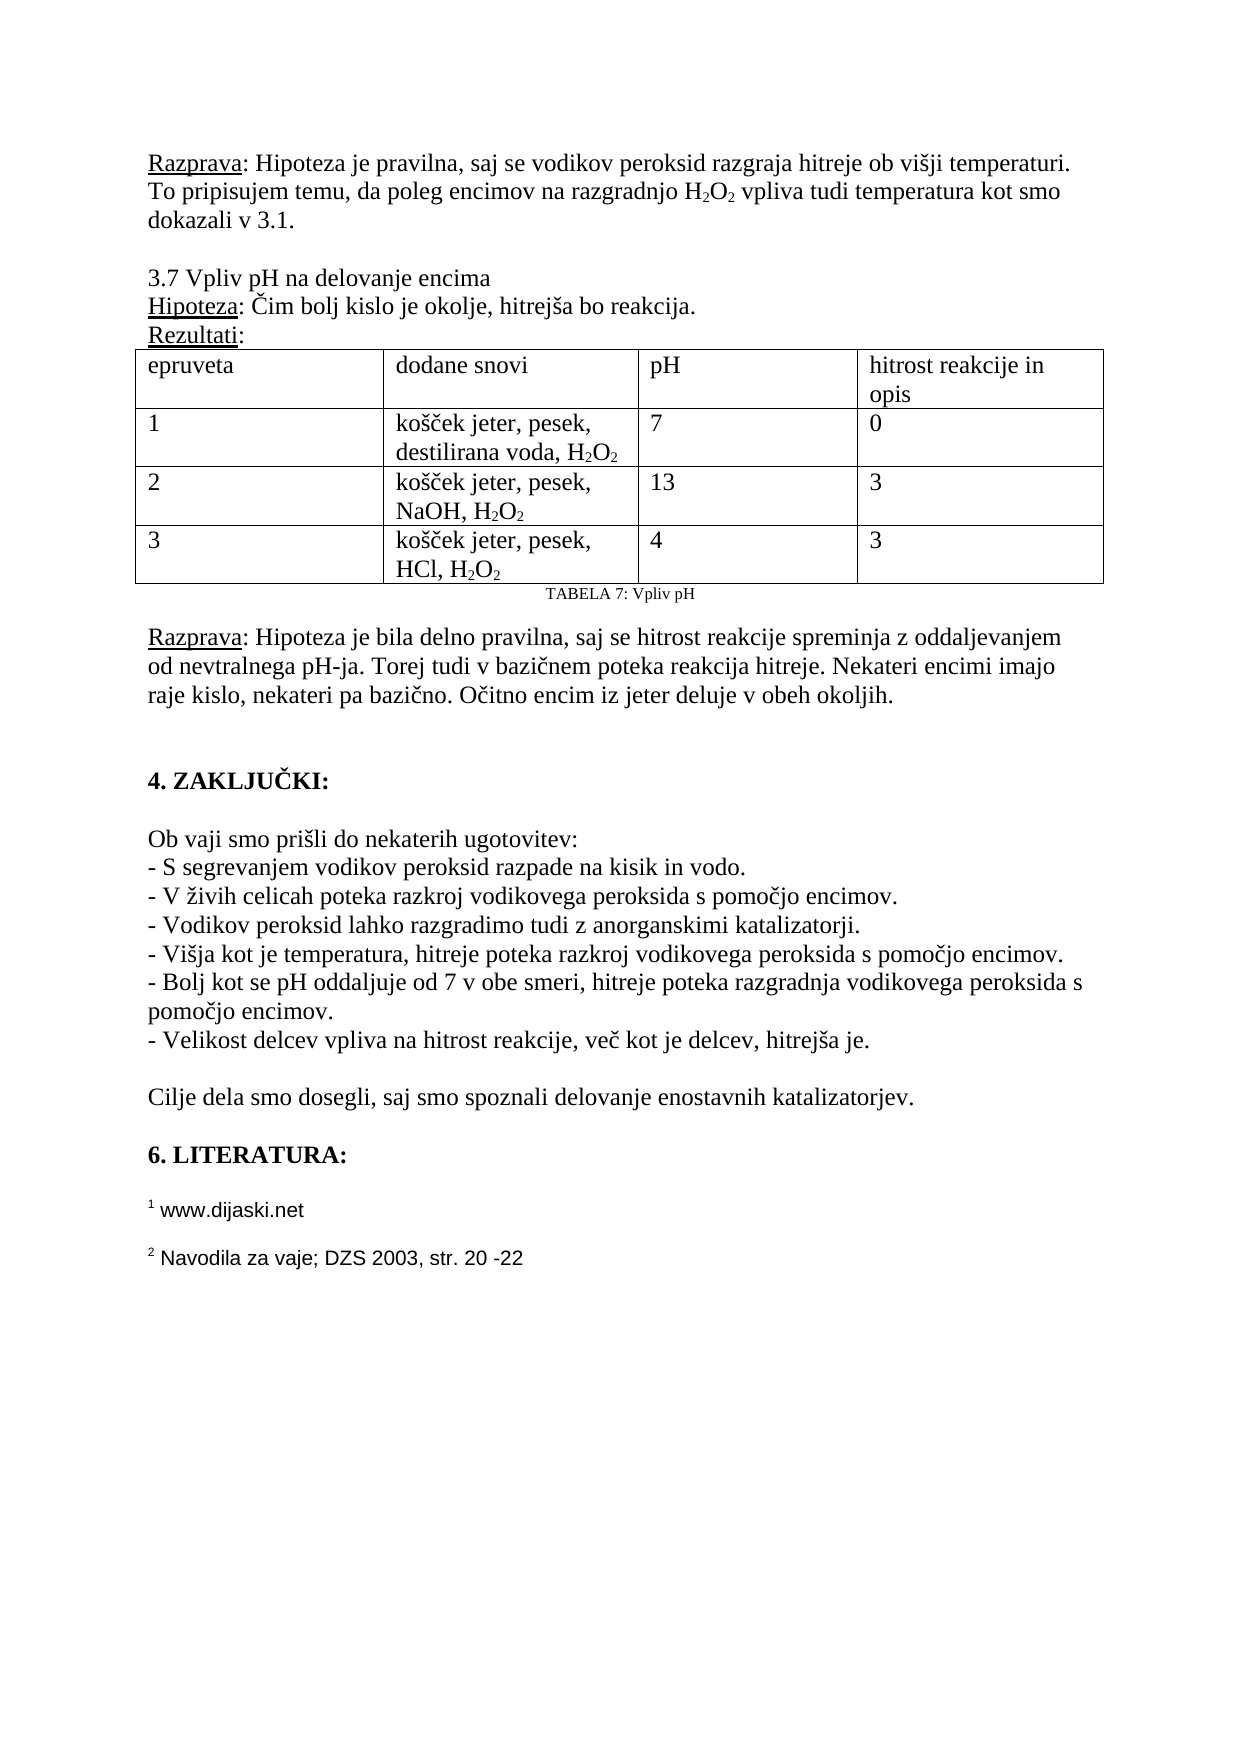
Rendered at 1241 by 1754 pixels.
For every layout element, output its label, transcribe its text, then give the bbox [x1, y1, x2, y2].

table_cell 2 [136, 467, 383, 524]
table_header hitrost reakcije in opis [858, 350, 1103, 407]
text 1 www.dijaski.net [148, 1197, 1093, 1221]
text Razprava: Hipoteza je pravilna, saj se vodikov peroksid razgraja hitreje ob višji temperaturi. To pripisujem temu, da poleg encimov na razgradnjo H2O2 vpliva tudi temperatura kot smo dokazali v 3.1. [148, 148, 1093, 234]
table_cell 7 [639, 409, 857, 466]
text 6. LITERATURA: [148, 1140, 1093, 1169]
text - V živih celicah poteka razkroj vodikovega peroksida s pomočjo encimov. [148, 881, 1093, 910]
table_cell košček jeter, pesek, NaOH, H2O2 [384, 467, 638, 524]
table_header pH [639, 350, 857, 407]
table_cell košček jeter, pesek, HCl, H2O2 [384, 526, 638, 583]
text 3.7 Vpliv pH na delovanje encima [148, 263, 1093, 291]
text Hipoteza: Čim bolj kislo je okolje, hitrejša bo reakcija. [148, 291, 1093, 320]
table_cell 1 [136, 409, 383, 466]
text 2 Navodila za vaje; DZS 2003, str. 20 -22 [148, 1245, 1093, 1269]
text TABELA 7: Vpliv pH [148, 584, 1093, 603]
text Ob vaji smo prišli do nekaterih ugotovitev: [148, 824, 1093, 852]
text - Bolj kot se pH oddaljuje od 7 v obe smeri, hitreje poteka razgradnja vodikovega peroksida s pomočjo encimov. [148, 967, 1093, 1025]
text Rezultati: [148, 320, 1093, 349]
table_header epruveta [136, 350, 383, 407]
table_header dodane snovi [384, 350, 638, 407]
text - S segrevanjem vodikov peroksid razpade na kisik in vodo. [148, 852, 1093, 881]
text - Velikost delcev vpliva na hitrost reakcije, več kot je delcev, hitrejša je. [148, 1025, 1093, 1054]
table_cell 3 [858, 526, 1103, 583]
table_cell 3 [136, 526, 383, 583]
text - Višja kot je temperatura, hitreje poteka razkroj vodikovega peroksida s pomočjo encimov. [148, 939, 1093, 967]
text Razprava: Hipoteza je bila delno pravilna, saj se hitrost reakcije spreminja z oddaljevanjem od nevtralnega pH-ja. Torej tudi v bazičnem poteka reakcija hitreje. Nekateri encimi imajo raje kislo, nekateri pa bazično. Očitno encim iz jeter deluje v obeh okoljih. [148, 622, 1093, 709]
table_cell košček jeter, pesek, destilirana voda, H2O2 [384, 409, 638, 466]
table_cell 13 [639, 467, 857, 524]
text 4. ZAKLJUČKI: [148, 766, 1093, 795]
table_cell 3 [858, 467, 1103, 524]
text Cilje dela smo dosegli, saj smo spoznali delovanje enostavnih katalizatorjev. [148, 1082, 1093, 1111]
text - Vodikov peroksid lahko razgradimo tudi z anorganskimi katalizatorji. [148, 910, 1093, 939]
table_cell 4 [639, 526, 857, 583]
table_cell 0 [858, 409, 1103, 466]
